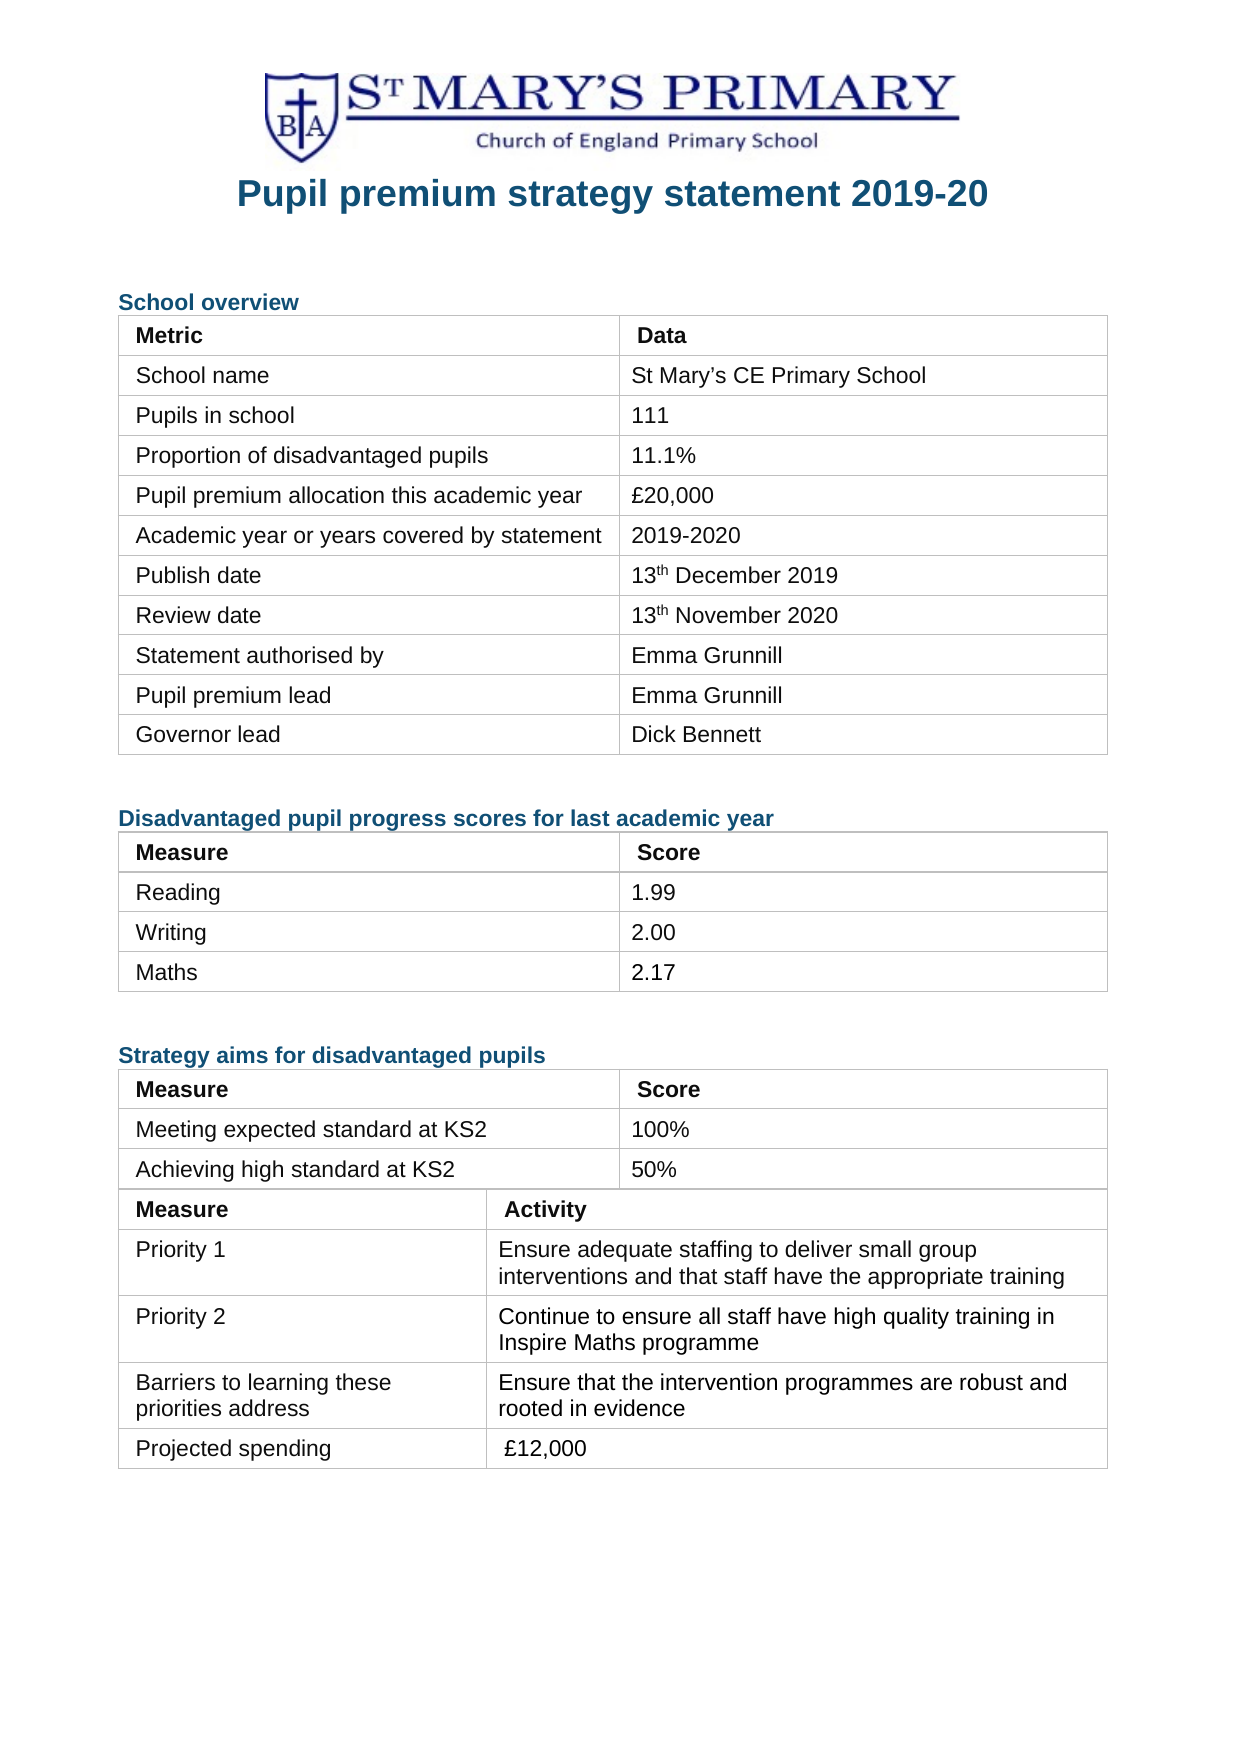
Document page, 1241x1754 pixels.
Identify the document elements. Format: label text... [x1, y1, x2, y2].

table_cell 50% [620, 1149, 1107, 1188]
table_cell St Mary’s CE Primary School [620, 356, 1107, 395]
table_cell Pupils in school [119, 396, 619, 435]
table_cell Dick Bennett [620, 715, 1107, 754]
table_cell 111 [620, 396, 1107, 435]
table_cell Priority 2 [119, 1296, 486, 1362]
table_cell Governor lead [119, 715, 619, 754]
table_cell 2019-2020 [620, 516, 1107, 554]
table_header Measure [119, 1190, 486, 1229]
table_cell Projected spending [119, 1429, 486, 1468]
table_cell Barriers to learning these priorities address [119, 1363, 486, 1428]
table_cell 13th November 2020 [620, 596, 1107, 634]
table_cell 1.99 [620, 873, 1107, 911]
subtitle Disadvantaged pupil progress scores for last academic year [118, 805, 1107, 831]
table_cell Continue to ensure all staff have high quality training in Inspire Maths programme [487, 1296, 1107, 1362]
table_cell Ensure adequate staffing to deliver small group interventions and that staff have the appropriate training [487, 1230, 1107, 1295]
table_header Metric [119, 316, 619, 355]
table_cell 11.1% [620, 436, 1107, 475]
table_cell £20,000 [620, 476, 1107, 515]
table_cell Pupil premium lead [119, 675, 619, 714]
table_cell Academic year or years covered by statement [119, 516, 619, 554]
table_cell £12,000 [487, 1429, 1107, 1468]
table_cell 2.17 [620, 952, 1107, 991]
table_cell 100% [620, 1109, 1107, 1148]
table_cell Proportion of disadvantaged pupils [119, 436, 619, 475]
table_cell Statement authorised by [119, 635, 619, 674]
table_cell Emma Grunnill [620, 635, 1107, 674]
table_cell 13th December 2019 [620, 556, 1107, 594]
table_cell Achieving high standard at KS2 [119, 1149, 619, 1188]
table_cell Maths [119, 952, 619, 991]
subtitle School overview [118, 289, 1107, 315]
table_header Measure [119, 1070, 619, 1108]
table_cell Writing [119, 912, 619, 951]
subtitle Strategy aims for disadvantaged pupils [118, 1042, 1107, 1068]
table_cell Reading [119, 873, 619, 911]
table_cell Review date [119, 596, 619, 634]
table_header Score [620, 1070, 1107, 1108]
table_header Data [620, 316, 1107, 355]
table_cell Emma Grunnill [620, 675, 1107, 714]
table_header Measure [119, 833, 619, 871]
subtitle Pupil premium strategy statement 2019-20 [118, 171, 1107, 214]
table_cell School name [119, 356, 619, 395]
table_cell Ensure that the intervention programmes are robust and rooted in evidence [487, 1363, 1107, 1428]
table_header Score [620, 833, 1107, 871]
table_cell Pupil premium allocation this academic year [119, 476, 619, 515]
table_cell 2.00 [620, 912, 1107, 951]
table_cell Priority 1 [119, 1230, 486, 1295]
table_cell Meeting expected standard at KS2 [119, 1109, 619, 1148]
table_cell Publish date [119, 556, 619, 594]
table_header Activity [487, 1190, 1107, 1229]
